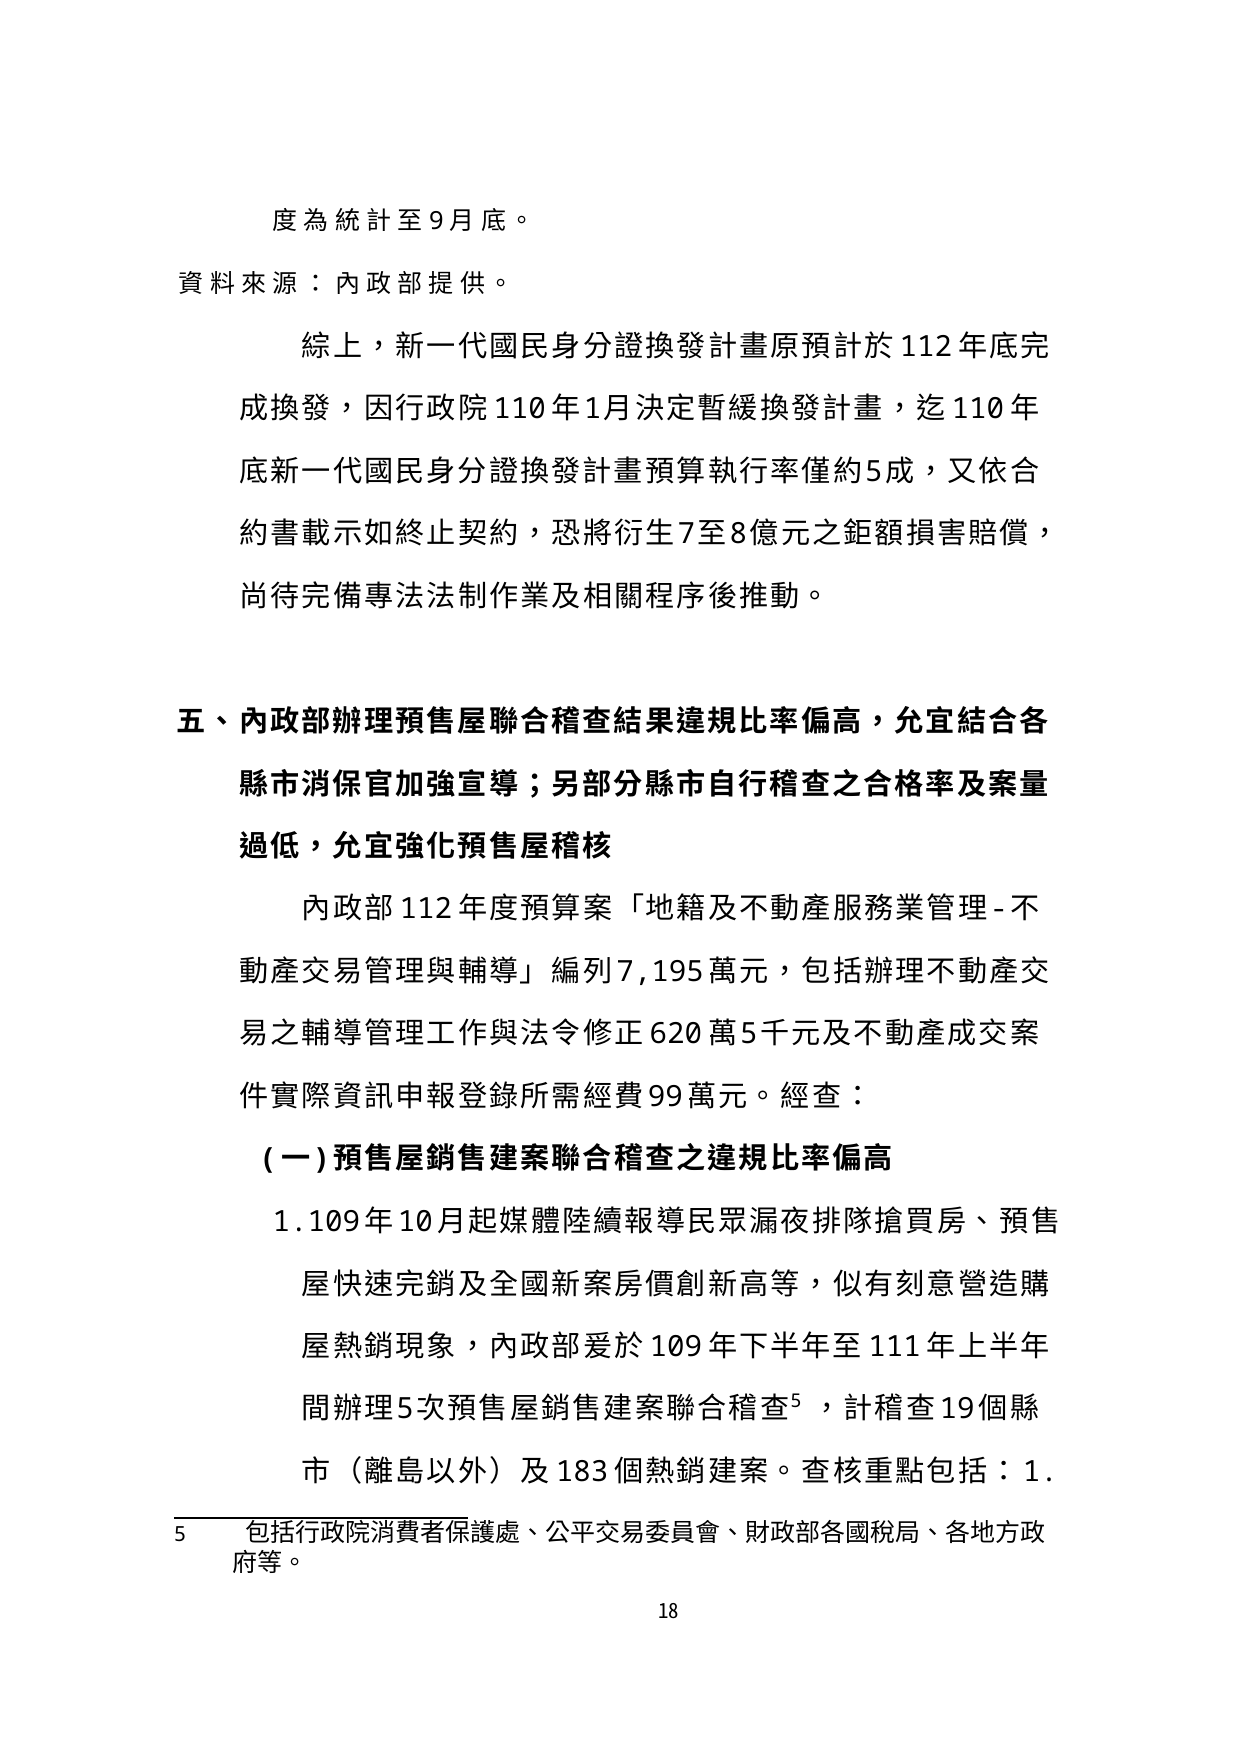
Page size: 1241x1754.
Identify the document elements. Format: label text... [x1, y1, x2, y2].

text 1.109年10月起媒體陸續報導民眾漏夜排隊搶買房、預售屋快速完銷及全國新案房價創新高等，似有刻意營造購屋熱銷現象，內政部爰於109年下半年至111年上半年間辦理5次預售屋銷售建案聯合稽查，計稽查19個縣市（離島以外）及183個熱銷建案。查核重點包括：1. [264, 1177, 1061, 1490]
text 五、內政部辦理預售屋聯合稽查結果違規比率偏高，允宜結合各縣市消保官加強宣導；另部分縣市自行稽查之合格率及案量過低，允宜強化預售屋稽核 [176, 677, 1061, 865]
text 度為統計至9月底。 [146, 177, 1091, 240]
text 包括行政院消費者保護處、公平交易委員會、財政部各國稅局、各地方政府等。 [174, 1518, 1063, 1577]
text 資料來源：內政部提供。 [146, 240, 1061, 302]
text 綜上，新一代國民身分證換發計畫原預計於112年底完成換發，因行政院110年1月決定暫緩換發計畫，迄110年底新一代國民身分證換發計畫預算執行率僅約5成，又依合約書載示如終止契約，恐將衍生7至8億元之鉅額損害賠償，尚待完備專法法制作業及相關程序後推動。 [234, 302, 1061, 615]
text (一)預售屋銷售建案聯合稽查之違規比率偏高 [234, 1115, 1061, 1177]
text 內政部112年度預算案「地籍及不動產服務業管理-不動產交易管理與輔導」編列7,195萬元，包括辦理不動產交易之輔導管理工作與法令修正620萬5千元及不動產成交案件實際資訊申報登錄所需經費99萬元。經查： [234, 865, 1061, 1115]
